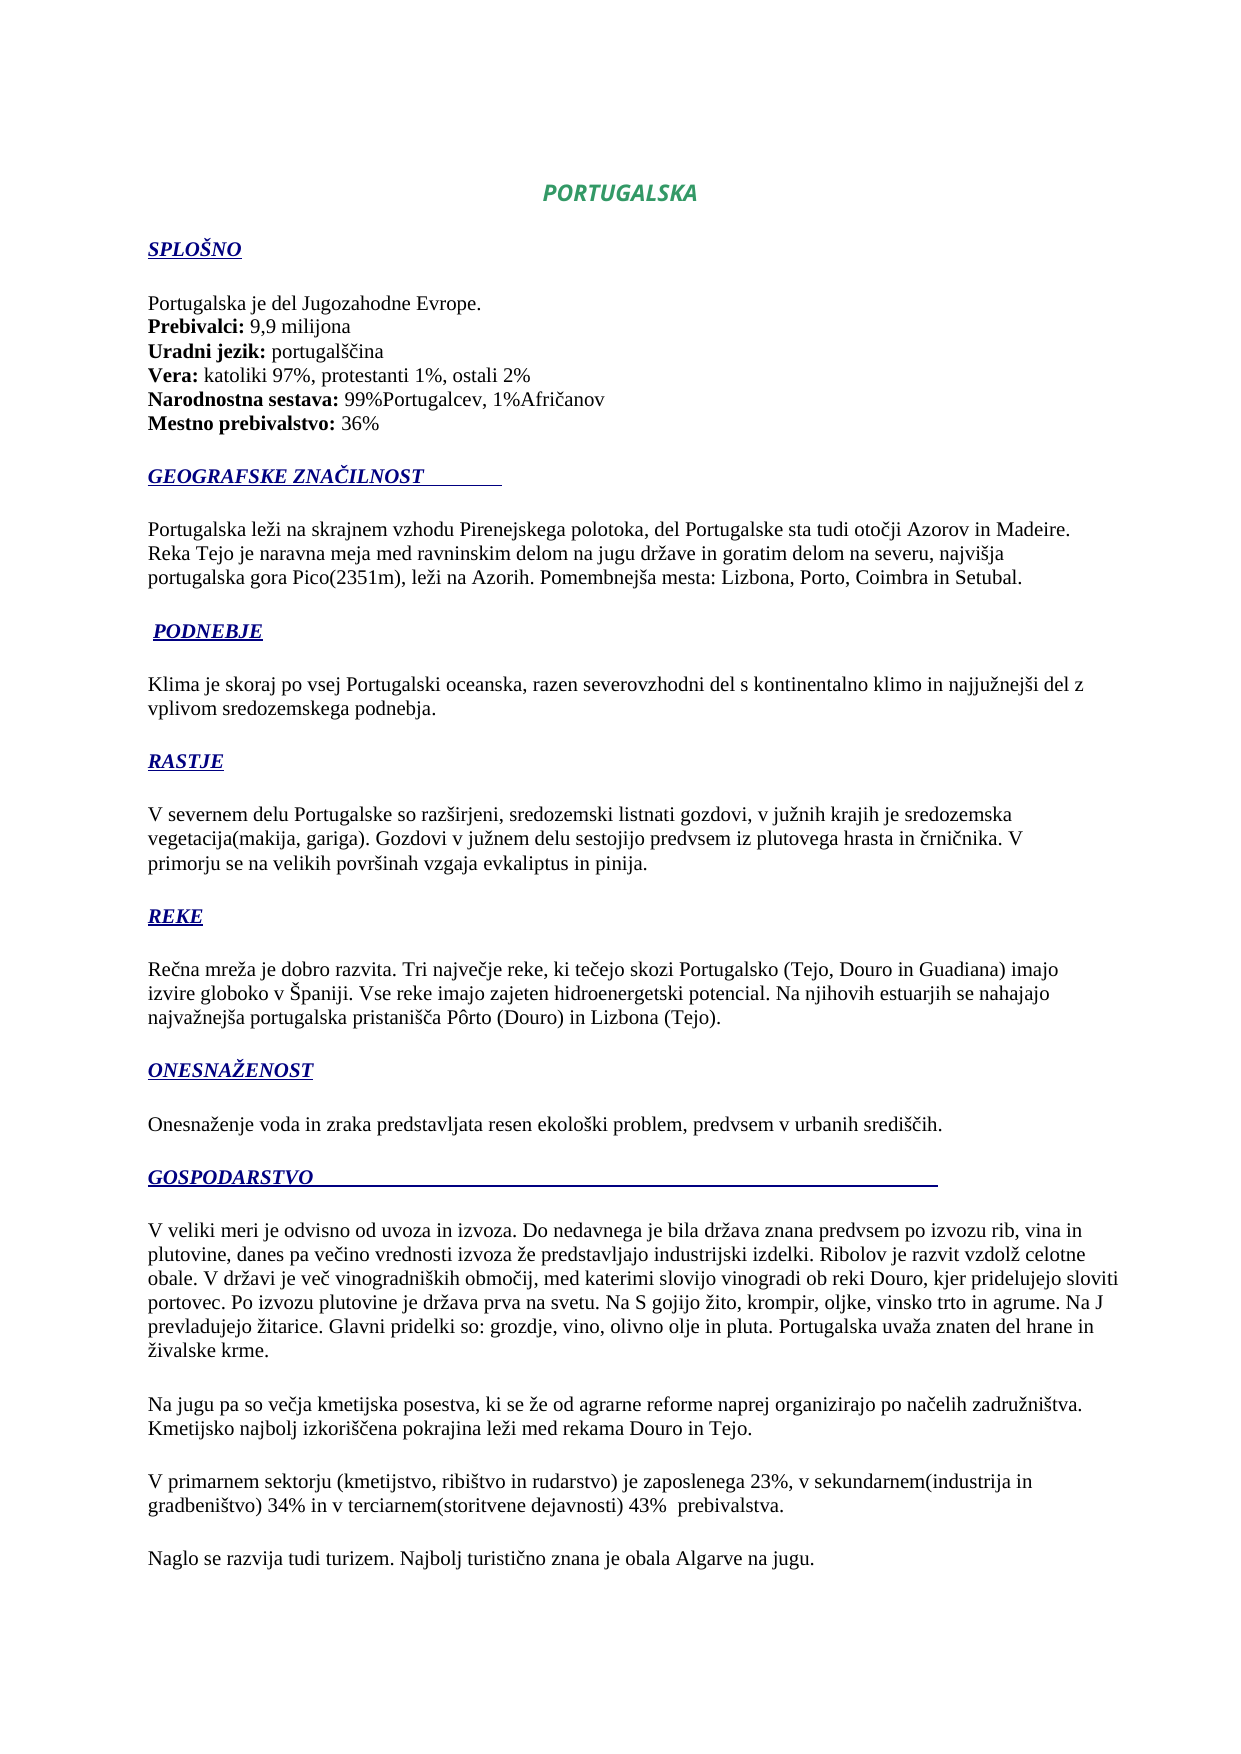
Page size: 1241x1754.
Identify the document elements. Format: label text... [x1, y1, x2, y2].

text Portugalska je del Jugozahodne Evrope. Prebivalci: 9,9 milijona Uradni jezik: portugalščina Vera: katoliki 97%, protestanti 1%, ostali 2% Narodnostna sestava: 99%Portugalcev, 1%Afričanov Mestno prebivalstvo: 36% [148, 290, 1093, 435]
text V severnem delu Portugalske so razširjeni, sredozemski listnati gozdovi, v južnih krajih je sredozemska vegetacija(makija, gariga). Gozdovi v južnem delu sestojijo predvsem iz plutovega hrasta in črničnika. V primorju se na velikih površinah vzgaja evkaliptus in pinija. [148, 802, 1093, 874]
text PORTUGALSKA [148, 177, 1093, 208]
text Na jugu pa so večja kmetijska posestva, ki se že od agrarne reforme naprej organizirajo po načelih zadružništva. Kmetijsko najbolj izkoriščena pokrajina leži med rekama Douro in Tejo. [148, 1391, 1124, 1439]
text Naglo se razvija tudi turizem. Najbolj turistično znana je obala Algarve na jugu. [148, 1546, 1124, 1570]
text RASTJE [148, 749, 1093, 773]
text ONESNAŽENOST [148, 1058, 1093, 1082]
text REKE [148, 904, 1093, 928]
subtitle GOSPODARSTVO [148, 1165, 1124, 1189]
text Klima je skoraj po vsej Portugalski oceanska, razen severovzhodni del s kontinentalno klimo in najjužnejši del z vplivom sredozemskega podnebja. [148, 672, 1093, 720]
text V veliki meri je odvisno od uvoza in izvoza. Do nedavnega je bila država znana predvsem po izvozu rib, vina in plutovine, danes pa večino vrednosti izvoza že predstavljajo industrijski izdelki. Ribolov je razvit vzdolž celotne obale. V državi je več vinogradniških območij, med katerimi slovijo vinogradi ob reki Douro, kjer pridelujejo sloviti portovec. Po izvozu plutovine je država prva na svetu. Na S gojijo žito, krompir, oljke, vinsko trto in agrume. Na J prevladujejo žitarice. Glavni pridelki so: grozdje, vino, olivno olje in pluta. Portugalska uvaža znaten del hrane in živalske krme. [148, 1218, 1124, 1362]
text Portugalska leži na skrajnem vzhodu Pirenejskega polotoka, del Portugalske sta tudi otočji Azorov in Madeire. Reka Tejo je naravna meja med ravninskim delom na jugu države in goratim delom na severu, najvišja portugalska gora Pico(2351m), leži na Azorih. Pomembnejša mesta: Lizbona, Porto, Coimbra in Setubal. [148, 517, 1093, 589]
text SPLOŠNO [148, 237, 1093, 261]
text PODNEBJE [148, 618, 1093, 643]
text Onesnaženje voda in zraka predstavljata resen ekološki problem, predvsem v urbanih središčih. [148, 1111, 1093, 1136]
text GEOGRAFSKE ZNAČILNOST [148, 464, 1093, 488]
text V primarnem sektorju (kmetijstvo, ribištvo in rudarstvo) je zaposlenega 23%, v sekundarnem(industrija in gradbeništvo) 34% in v terciarnem(storitvene dejavnosti) 43% prebivalstva. [148, 1469, 1124, 1517]
text Rečna mreža je dobro razvita. Tri največje reke, ki tečejo skozi Portugalsko (Tejo, Douro in Guadiana) imajo izvire globoko v Španiji. Vse reke imajo zajeten hidroenergetski potencial. Na njihovih estuarjih se nahajajo najvažnejša portugalska pristanišča Pôrto (Douro) in Lizbona (Tejo). [148, 957, 1093, 1029]
